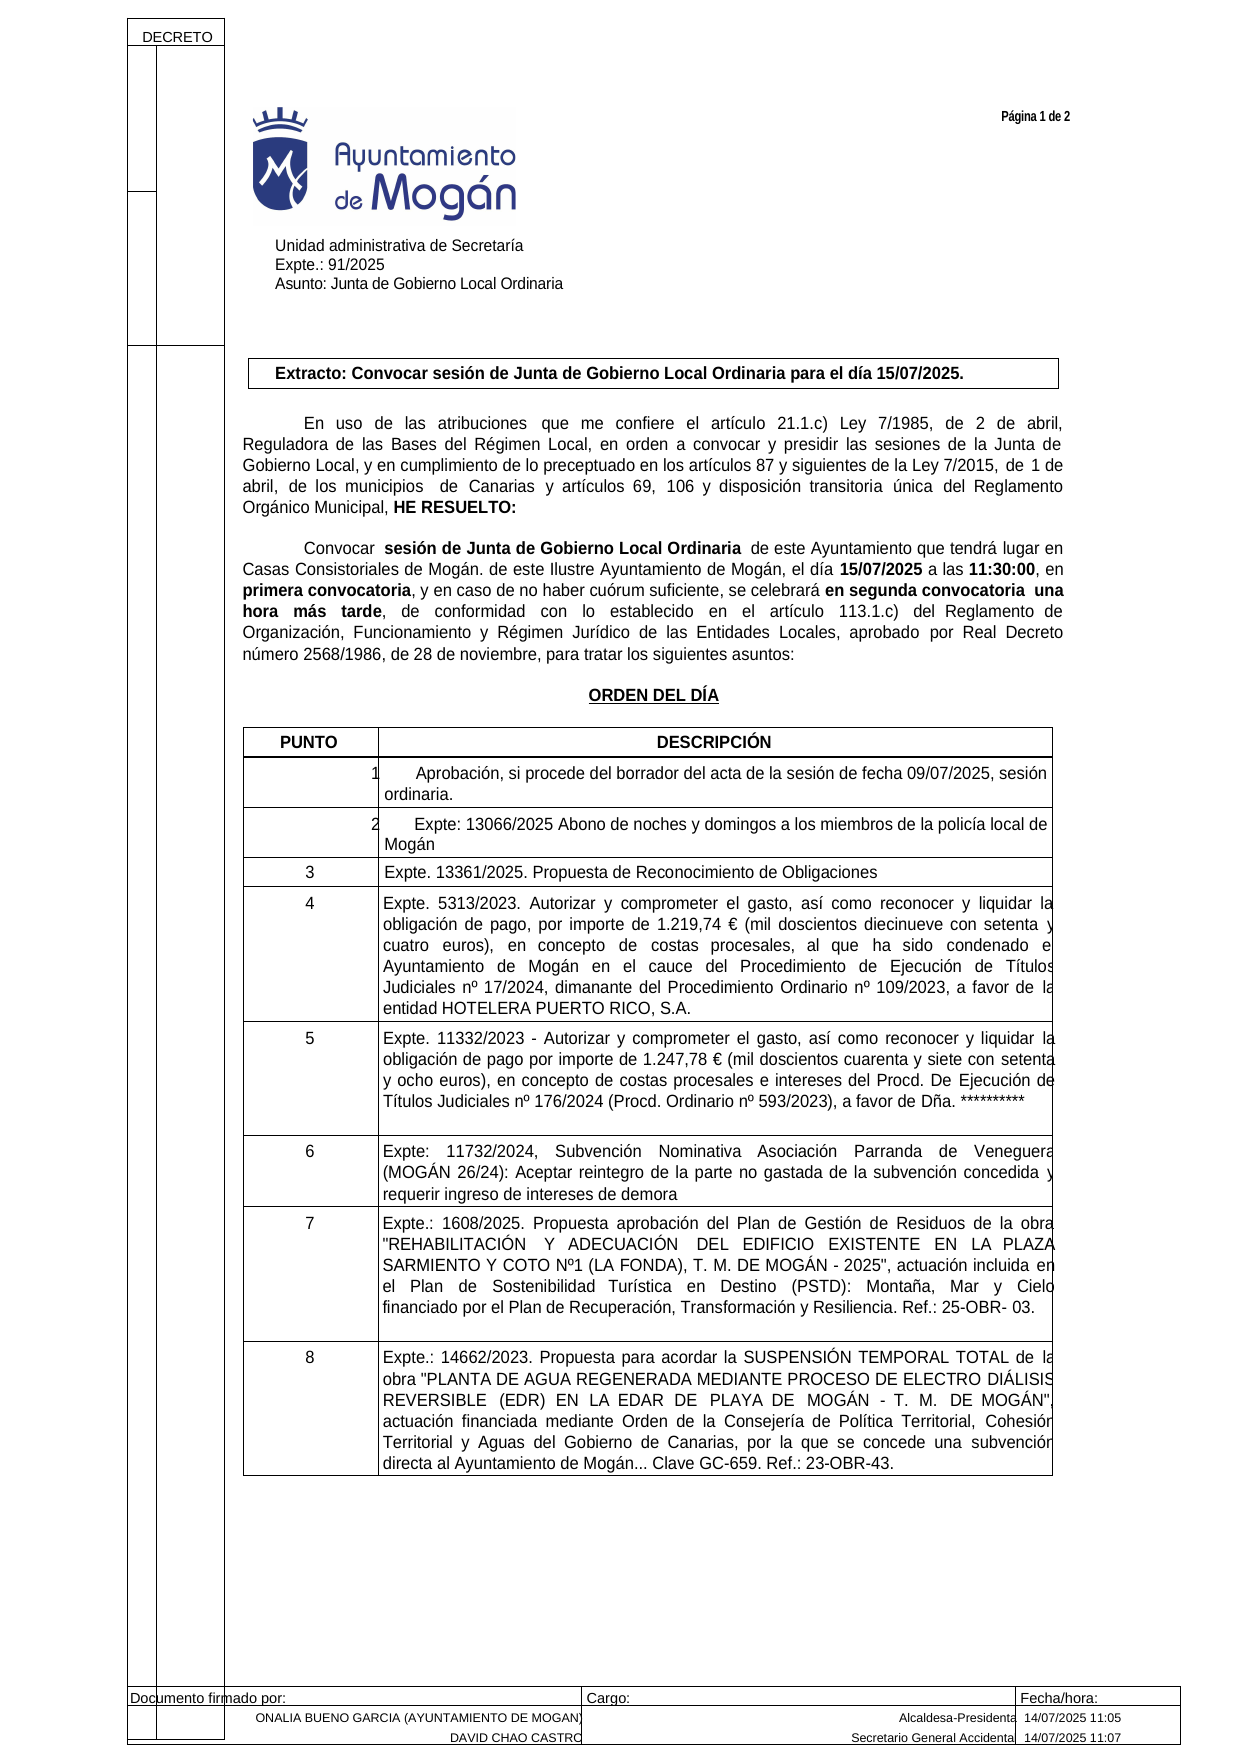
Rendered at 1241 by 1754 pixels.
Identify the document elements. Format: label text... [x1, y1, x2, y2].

text En uso de las atribuciones que me confiere el artículo 21.1.c) Ley 7/1985, de 2 de abril, Reguladora de las Bases del Régimen Local, en orden a convocar y presidir las sesiones de la Junta de Gobierno Local, y en cumplimiento de lo preceptuado en los artículos 87 y siguientes de la Ley 7/2015, de 1 de abril, de los municipios de Canarias y artículos 69, 106 y disposición transitoria única del Reglamento Orgánico Municipal, HE RESUELTO: [242, 412, 1063, 518]
text Asunto: Junta de Gobierno Local Ordinaria [275, 274, 1188, 293]
table_cell [128, 192, 156, 345]
table_cell 6 [244, 1136, 378, 1206]
picture [252, 107, 516, 226]
text Convocar sesión de Junta de Gobierno Local Ordinaria de este Ayuntamiento que tendrá lugar en Casas Consistoriales de Mogán. de este Ilustre Ayuntamiento de Mogán, el día 15/07/2025 a las 11:30:00, en primera convocatoria, y en caso de no haber cuórum suficiente, se celebrará en segunda convocatoria una hora más tarde, de conformidad con lo establecido en el artículo 113.1.c) del Reglamento de Organización, Funcionamiento y Régimen Jurídico de las Entidades Locales, aprobado por Real Decreto número 2568/1986, de 28 de noviembre, para tratar los siguientes asuntos: [242, 538, 1064, 664]
table_cell Expte. 13361/2025. Propuesta de Reconocimiento de Obligaciones [379, 858, 1052, 886]
table_cell 14/07/2025 11:05 14/07/2025 11:07 [1016, 1706, 1180, 1744]
table_cell [157, 46, 224, 345]
table_cell Expte. 5313/2023. Autorizar y comprometer el gasto, así como reconocer y liquidar la obligación de pago, por importe de 1.219,74 € (mil doscientos diecinueve con setenta y cuatro euros), en concepto de costas procesales, al que ha sido condenado el Ayuntamiento de Mogán en el cauce del Procedimiento de Ejecución de Títulos Judiciales nº 17/2024, dimanante del Procedimiento Ordinario nº 109/2023, a favor de la entidad HOTELERA PUERTO RICO, S.A. [379, 887, 1052, 1021]
table_cell 3 [244, 858, 378, 886]
table_cell Aprobación, si procede del borrador del acta de la sesión de fecha 09/07/2025, sesión ordinaria. [379, 758, 1052, 807]
table_cell ONALIA BUENO GARCIA (AYUNTAMIENTO DE MOGAN) DAVID CHAO CASTRO [128, 1706, 581, 1744]
table_cell Alcaldesa-Presidenta Secretario General Accidental [582, 1706, 1015, 1744]
text [1059, 363, 1188, 383]
table_header PUNTO [244, 728, 378, 756]
text ORDEN DEL DÍA [571, 685, 719, 706]
table_cell [128, 346, 156, 1686]
table_cell Expte.: 1608/2025. Propuesta aprobación del Plan de Gestión de Residuos de la obra "REHABILITACIÓN Y ADECUACIÓN DEL EDIFICIO EXISTENTE EN LA PLAZA SARMIENTO Y COTO Nº1 (LA FONDA), T. M. DE MOGÁN - 2025", actuación incluida en el Plan de Sostenibilidad Turística en Destino (PSTD): Montaña, Mar y Cielo financiado por el Plan de Recuperación, Transformación y Resiliencia. Ref.: 25-OBR- 03. [379, 1207, 1052, 1341]
table_cell Expte: 13066/2025 Abono de noches y domingos a los miembros de la policía local de Mogán [379, 808, 1052, 857]
table_cell 8 [244, 1342, 378, 1475]
table_header Fecha/hora: [1016, 1687, 1180, 1704]
table_cell [128, 46, 156, 191]
table_cell Expte: 11732/2024, Subvención Nominativa Asociación Parranda de Veneguera (MOGÁN 26/24): Aceptar reintegro de la parte no gastada de la subvención concedida y requerir ingreso de intereses de demora [379, 1136, 1052, 1206]
table_header DESCRIPCIÓN [379, 728, 1052, 756]
table_cell 5 [244, 1022, 378, 1135]
table_cell 2 [244, 808, 378, 857]
table_cell Expte.: 14662/2023. Propuesta para acordar la SUSPENSIÓN TEMPORAL TOTAL de la obra "PLANTA DE AGUA REGENERADA MEDIANTE PROCESO DE ELECTRO DIÁLISIS REVERSIBLE (EDR) EN LA EDAR DE PLAYA DE MOGÁN - T. M. DE MOGÁN", actuación financiada mediante Orden de la Consejería de Política Territorial, Cohesión Territorial y Aguas del Gobierno de Canarias, por la que se concede una subvención directa al Ayuntamiento de Mogán... Clave GC-659. Ref.: 23-OBR-43. [379, 1342, 1052, 1475]
table_header Documento firmado por: [128, 1687, 581, 1704]
table_cell [157, 346, 224, 1686]
table_header DECRETO [128, 19, 224, 45]
table_cell 7 [244, 1207, 378, 1341]
text Página 1 de 2 [1001, 108, 1188, 124]
table_cell Expte. 11332/2023 - Autorizar y comprometer el gasto, así como reconocer y liquidar la obligación de pago por importe de 1.247,78 € (mil doscientos cuarenta y siete con setenta y ocho euros), en concepto de costas procesales e intereses del Procd. De Ejecución de Títulos Judiciales nº 176/2024 (Procd. Ordinario nº 593/2023), a favor de Dña. ********** [379, 1022, 1052, 1135]
text Extracto: Convocar sesión de Junta de Gobierno Local Ordinaria para el día 15/07/2025. [275, 363, 1058, 383]
text Unidad administrativa de Secretaría Expte.: 91/2025 [275, 236, 687, 274]
table_header Cargo: [582, 1687, 1015, 1704]
table_cell 1 [244, 758, 378, 807]
table_cell 4 [244, 887, 378, 1021]
